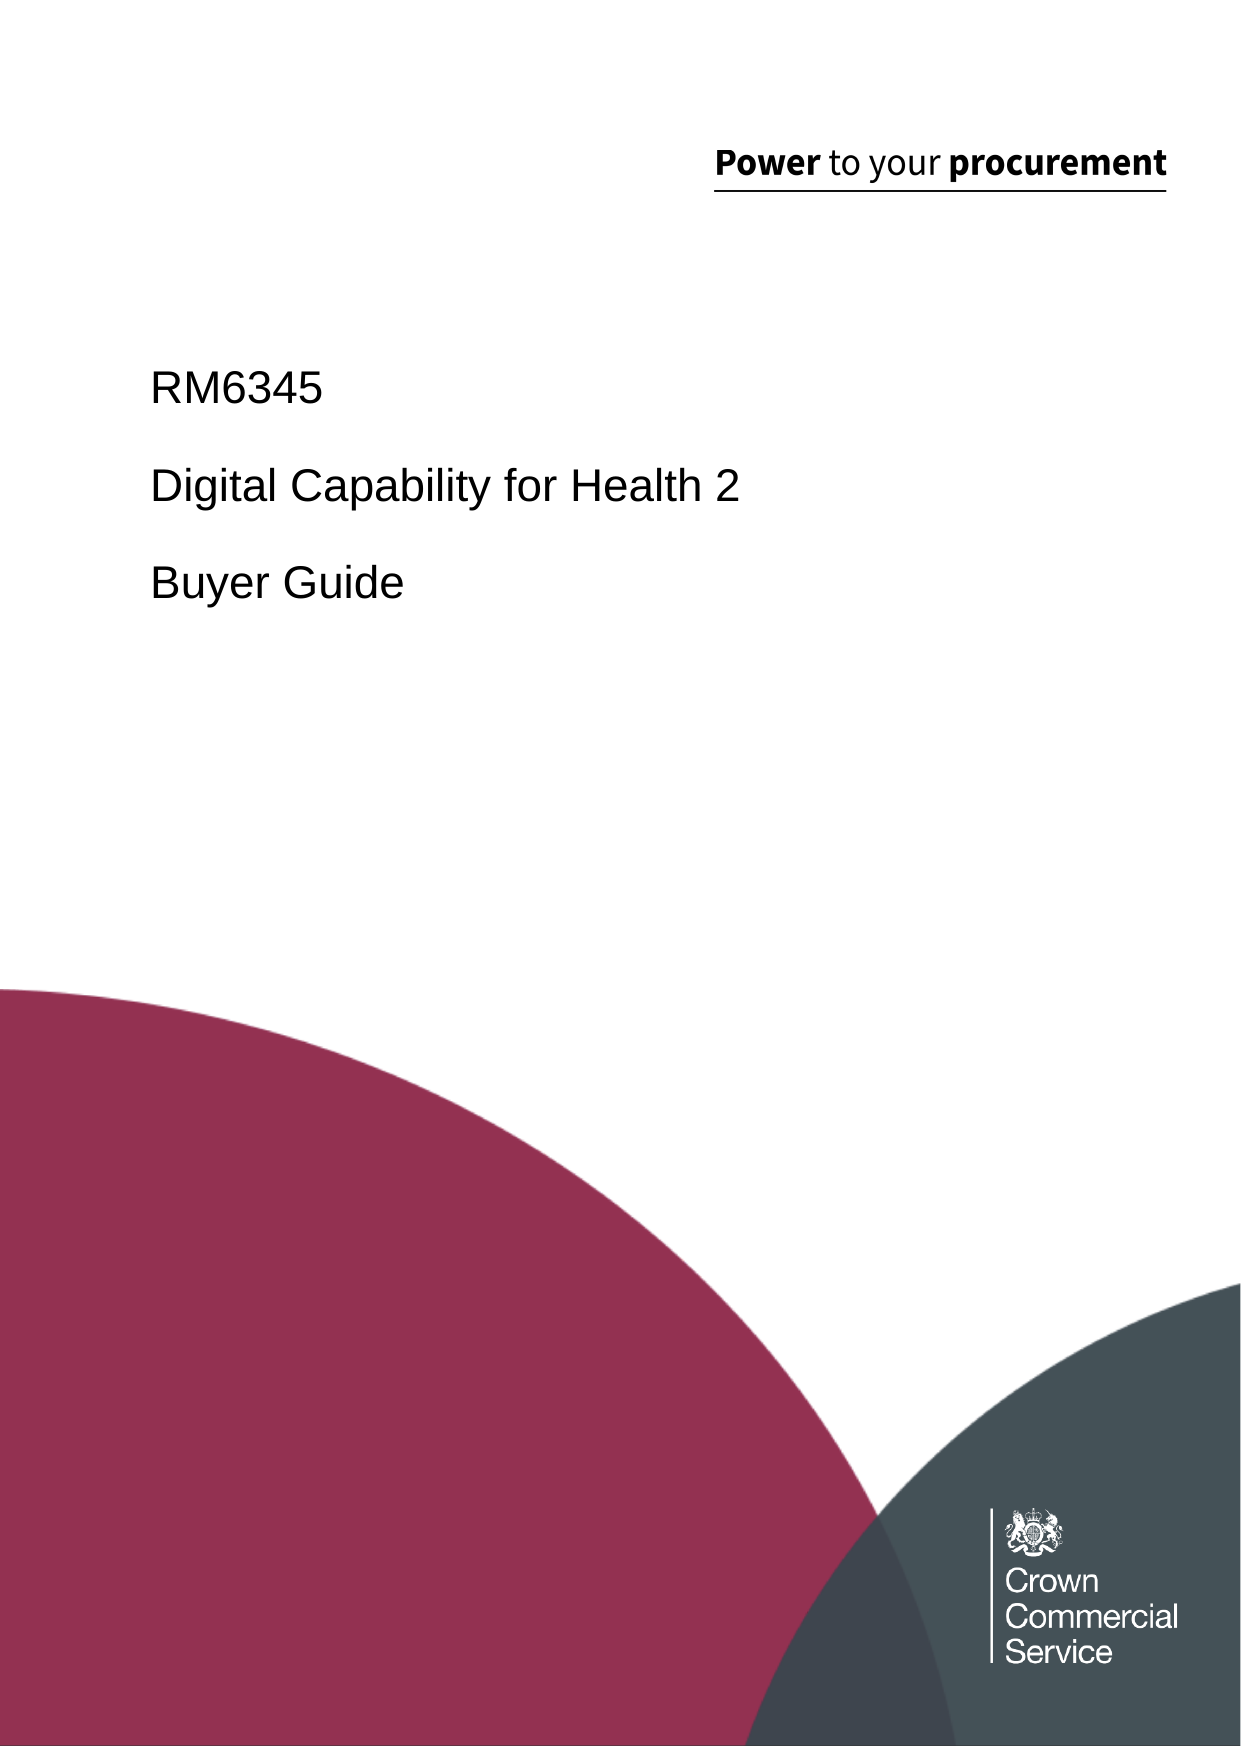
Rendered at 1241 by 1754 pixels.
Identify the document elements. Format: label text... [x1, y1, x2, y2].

title RM6345 [150, 360, 1091, 413]
title Buyer Guide [150, 556, 1091, 609]
title Digital Capability for Health 2 [150, 458, 1091, 511]
